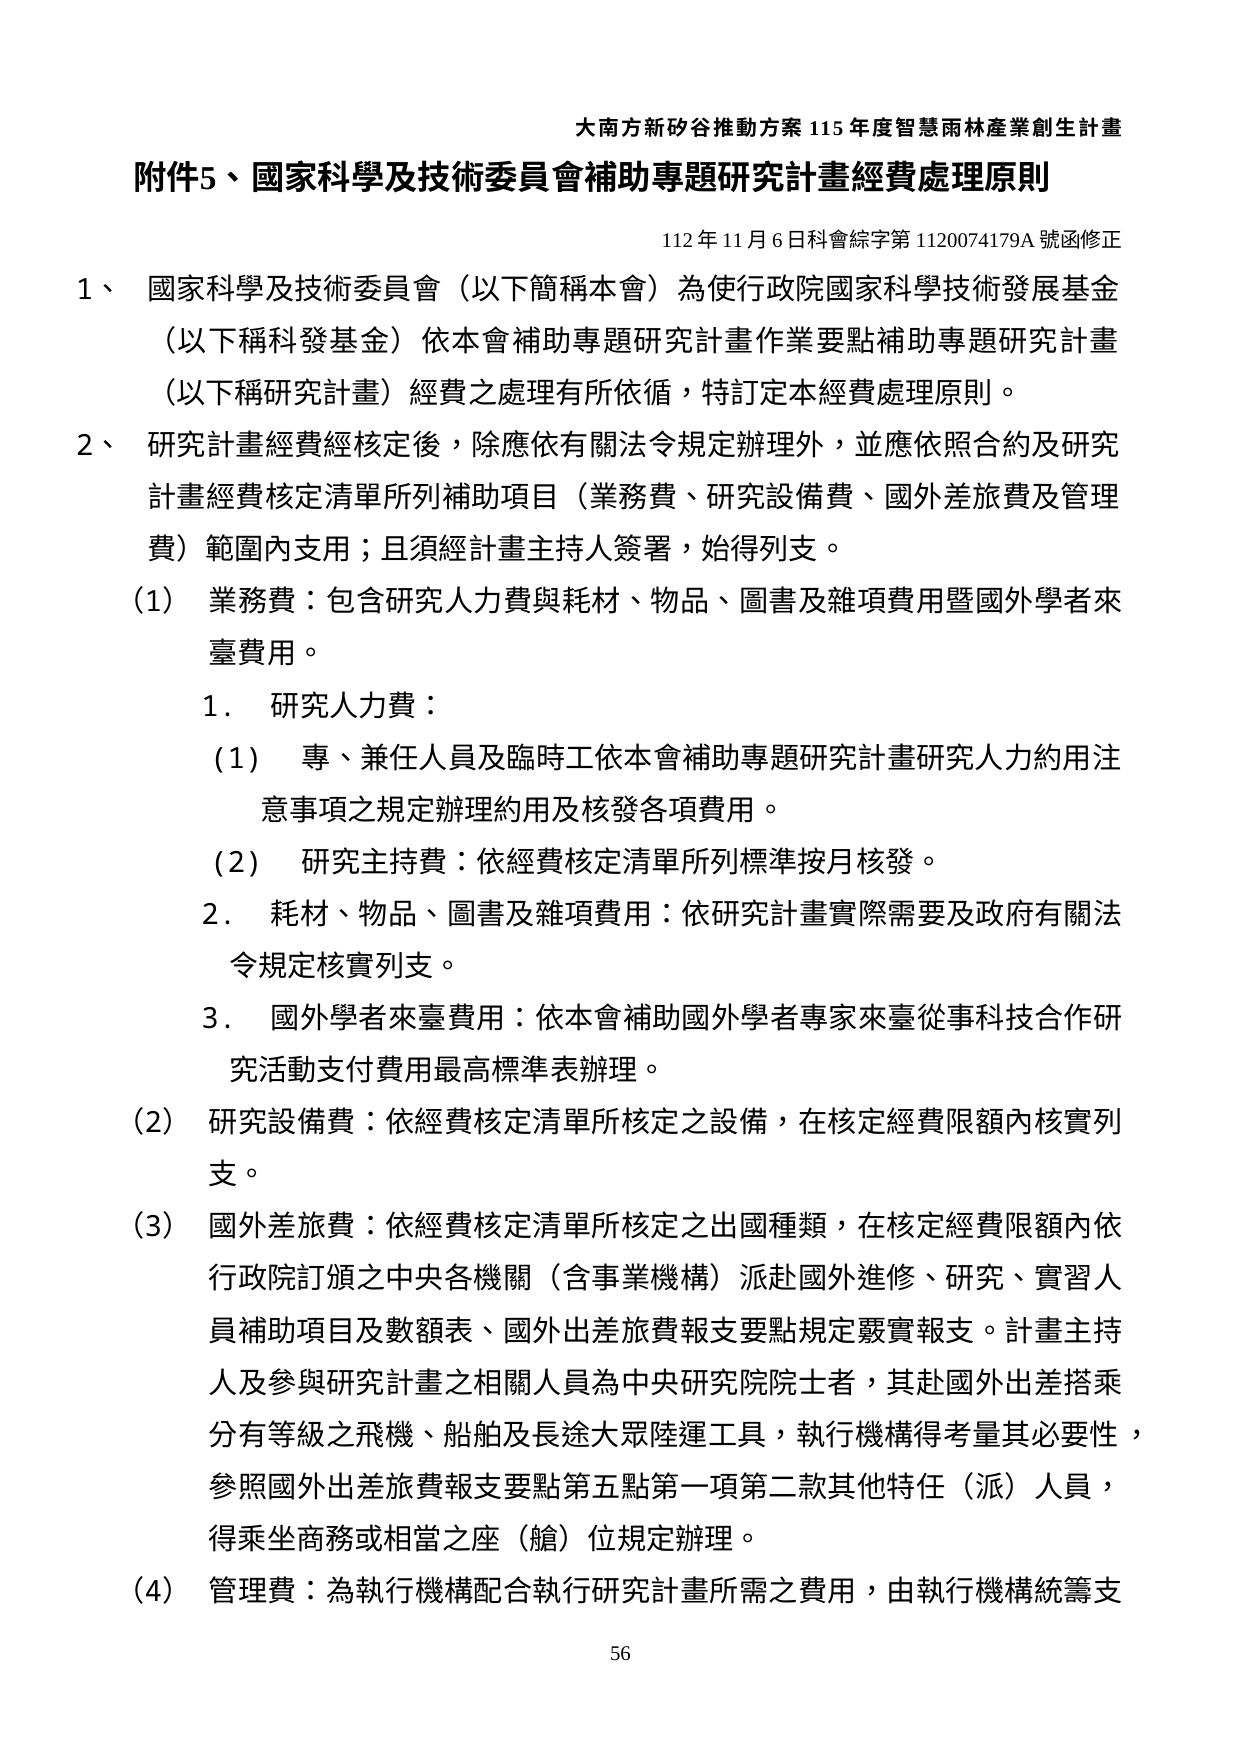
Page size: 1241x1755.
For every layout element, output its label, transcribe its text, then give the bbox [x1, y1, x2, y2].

list 研究主持費：依經費核定清單所列標準按月核發。 [210, 831, 1122, 883]
list 專、兼任人員及臨時工依本會補助專題研究計畫研究人力約用注意事項之規定辦理約用及核發各項費用。 [210, 726, 1122, 831]
list 國外學者來臺費用：依本會補助國外學者專家來臺從事科技合作研究活動支付費用最高標準表辦理。 [201, 987, 1122, 1091]
list 業務費：包含研究人力費與耗材、物品、圖書及雜項費用暨國外學者來臺費用。 [115, 570, 1122, 674]
text 112年11月6日科會綜字第1120074179A號函修正 [147, 206, 1122, 258]
list 研究設備費：依經費核定清單所核定之設備，在核定經費限額內核實列支。 [115, 1091, 1122, 1195]
list 研究計畫經費經核定後，除應依有關法令規定辦理外，並應依照合約及研究計畫經費核定清單所列補助項目（業務費、研究設備費、國外差旅費及管理費）範圍內支用；且須經計畫主持人簽署，始得列支。 [76, 414, 1122, 570]
list 國外差旅費：依經費核定清單所核定之出國種類，在核定經費限額內依行政院訂頒之中央各機關（含事業機構）派赴國外進修、研究、實習人員補助項目及數額表、國外出差旅費報支要點規定覈實報支。計畫主持人及參與研究計畫之相關人員為中央研究院院士者，其赴國外出差搭乘分有等級之飛機、船舶及長途大眾陸運工具，執行機構得考量其必要性，參照國外出差旅費報支要點第五點第一項第二款其他特任（派）人員，得乘坐商務或相當之座（艙）位規定辦理。 [115, 1195, 1122, 1560]
list 國家科學及技術委員會補助專題研究計畫經費處理原則 [133, 151, 1122, 199]
list 研究人力費： [201, 674, 1122, 726]
list 耗材、物品、圖書及雜項費用：依研究計畫實際需要及政府有關法令規定核實列支。 [201, 883, 1122, 987]
list 國家科學及技術委員會（以下簡稱本會）為使行政院國家科學技術發展基金（以下稱科發基金）依本會補助專題研究計畫作業要點補助專題研究計畫（以下稱研究計畫）經費之處理有所依循，特訂定本經費處理原則。 [76, 258, 1122, 414]
list 管理費：為執行機構配合執行研究計畫所需之費用，由執行機構統籌支 [115, 1560, 1122, 1612]
